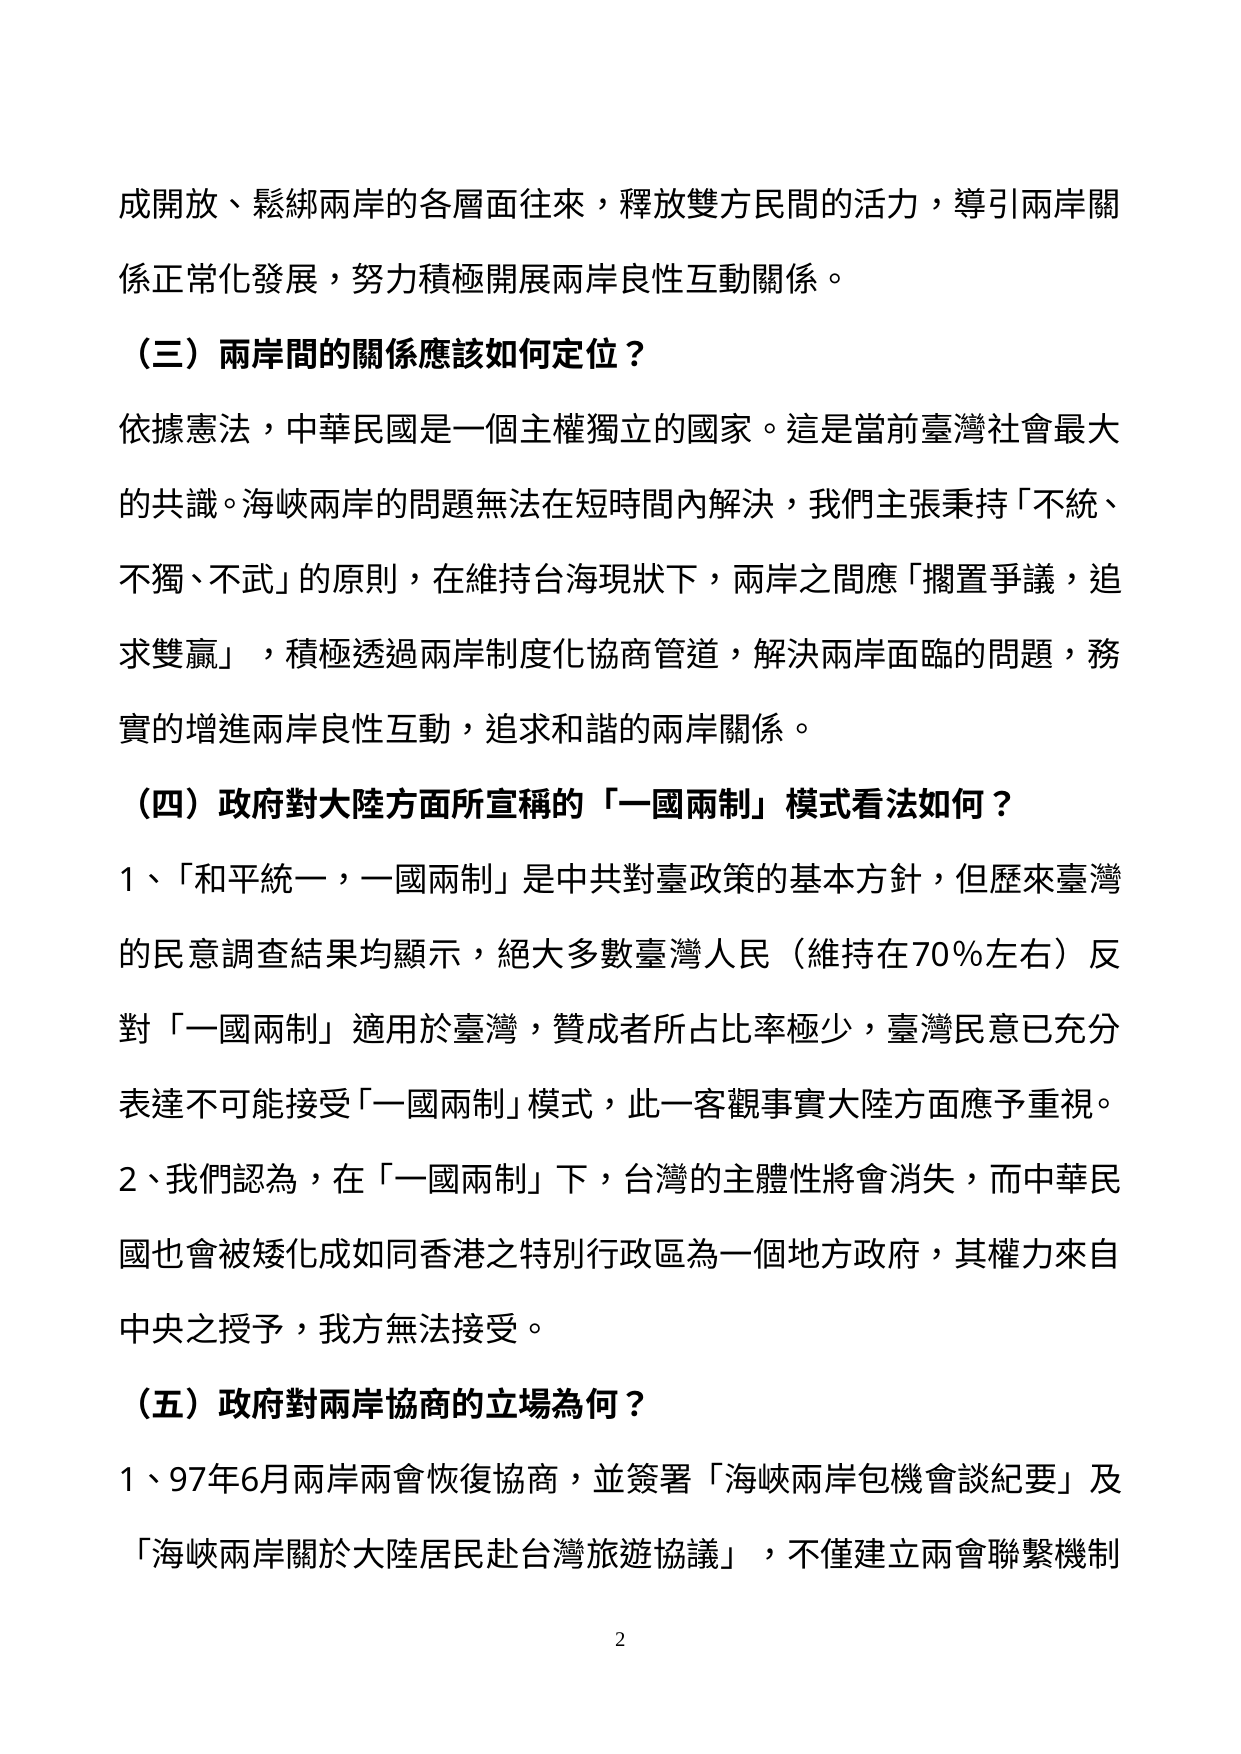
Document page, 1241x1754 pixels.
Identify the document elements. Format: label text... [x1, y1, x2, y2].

text 2、我們認為，在「一國兩制」下，台灣的主體性將會消失，而中華民國也會被矮化成如同香港之特別行政區為一個地方政府，其權力來自中央之授予，我方無法接受。 [118, 1139, 1122, 1364]
text （四）政府對大陸方面所宣稱的「一國兩制」模式看法如何？ [118, 764, 1122, 839]
text 1、97年6月兩岸兩會恢復協商，並簽署「海峽兩岸包機會談紀要」及「海峽兩岸關於大陸居民赴台灣旅遊協議」，不僅建立兩會聯繫機制，更對未來兩岸展開制度化協商的持續推進奠定基礎。 [118, 1439, 1122, 1589]
text 1、「和平統一，一國兩制」是中共對臺政策的基本方針，但歷來臺灣的民意調查結果均顯示，絕大多數臺灣人民（維持在70％左右）反對「一國兩制」適用於臺灣，贊成者所占比率極少，臺灣民意已充分表達不可能接受「一國兩制」模式，此一客觀事實大陸方面應予重視。 [118, 839, 1122, 1139]
text 2、在中華民國憲法架構下，維持目前「不統、不獨、不武」的台海現狀，並秉持「正視現實、開創未來、擱置爭議、追求雙贏」的原則，進一步促成開放、鬆綁兩岸的各層面往來，釋放雙方民間的活力，導引兩岸關係正常化發展，努力積極開展兩岸良性互動關係。 [118, 164, 1122, 314]
text （五）政府對兩岸協商的立場為何？ [118, 1364, 1122, 1439]
text （三）兩岸間的關係應該如何定位？ [118, 314, 1122, 389]
text 依據憲法，中華民國是一個主權獨立的國家。這是當前臺灣社會最大的共識。海峽兩岸的問題無法在短時間內解決，我們主張秉持「不統、不獨、不武」的原則，在維持台海現狀下，兩岸之間應「擱置爭議，追求雙贏」，積極透過兩岸制度化協商管道，解決兩岸面臨的問題，務實的增進兩岸良性互動，追求和諧的兩岸關係。 [118, 389, 1122, 764]
